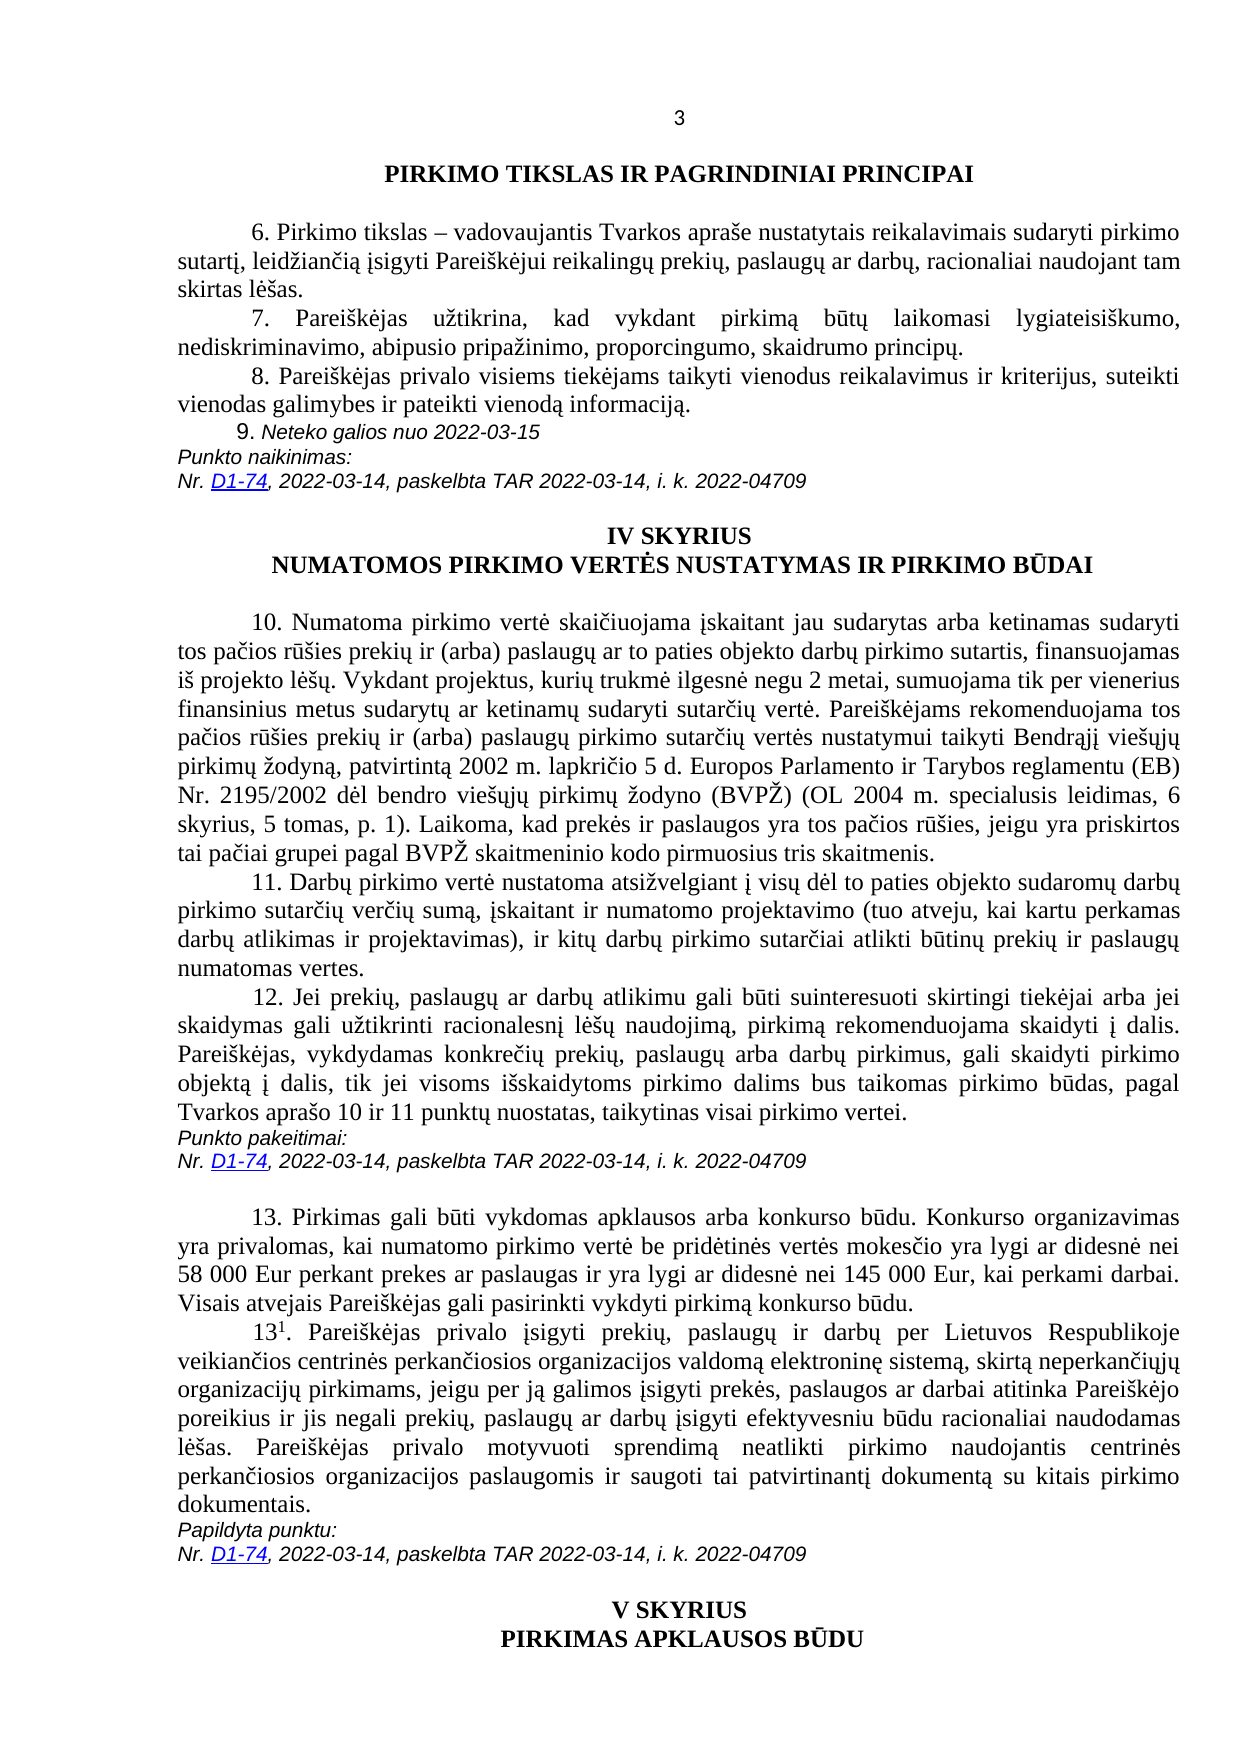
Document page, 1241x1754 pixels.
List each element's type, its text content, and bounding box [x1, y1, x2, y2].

text Nr. D1-74, 2022-03-14, paskelbta TAR 2022-03-14, i. k. 2022-04709 [177, 468, 1181, 492]
text IV SKYRIUS [177, 521, 1181, 550]
text Nr. D1-74, 2022-03-14, paskelbta TAR 2022-03-14, i. k. 2022-04709 [177, 1542, 1181, 1566]
text 8. Pareiškėjas privalo visiems tiekėjams taikyti vienodus reikalavimus ir kriterijus, suteikti vienodas galimybes ir pateikti vienodą informaciją. [177, 361, 1181, 418]
text Nr. D1-74, 2022-03-14, paskelbta TAR 2022-03-14, i. k. 2022-04709 [177, 1149, 1181, 1173]
text 6. Pirkimo tikslas – vadovaujantis Tvarkos apraše nustatytais reikalavimais sudaryti pirkimo sutartį, leidžiančią įsigyti Pareiškėjui reikalingų prekių, paslaugų ar darbų, racionaliai naudojant tam skirtas lėšas. [177, 217, 1181, 303]
text Papildyta punktu: [177, 1518, 1181, 1542]
text Punkto pakeitimai: [177, 1125, 1181, 1149]
text NUMATOMOS PIRKIMO VERTĖS NUSTATYMAS IR PIRKIMO BŪDAI [177, 550, 1181, 579]
text 9. Neteko galios nuo 2022-03-15 [177, 418, 1181, 444]
text 11. Darbų pirkimo vertė nustatoma atsižvelgiant į visų dėl to paties objekto sudaromų darbų pirkimo sutarčių verčių sumą, įskaitant ir numatomo projektavimo (tuo atveju, kai kartu perkamas darbų atlikimas ir projektavimas), ir kitų darbų pirkimo sutarčiai atlikti būtinų prekių ir paslaugų numatomas vertes. [177, 867, 1181, 982]
text 131. Pareiškėjas privalo įsigyti prekių, paslaugų ir darbų per Lietuvos Respublikoje veikiančios centrinės perkančiosios organizacijos valdomą elektroninę sistemą, skirtą neperkančiųjų organizacijų pirkimams, jeigu per ją galimos įsigyti prekės, paslaugos ar darbai atitinka Pareiškėjo poreikius ir jis negali prekių, paslaugų ar darbų įsigyti efektyvesniu būdu racionaliai naudodamas lėšas. Pareiškėjas privalo motyvuoti sprendimą neatlikti pirkimo naudojantis centrinės perkančiosios organizacijos paslaugomis ir saugoti tai patvirtinantį dokumentą su kitais pirkimo dokumentais. [177, 1317, 1181, 1518]
text 7. Pareiškėjas užtikrina, kad vykdant pirkimą būtų laikomasi lygiateisiškumo, nediskriminavimo, abipusio pripažinimo, proporcingumo, skaidrumo principų. [177, 303, 1181, 361]
text V SKYRIUS [177, 1595, 1181, 1624]
text PIRKIMO TIKSLAS IR PAGRINDINIAI PRINCIPAI [177, 159, 1181, 188]
text PIRKIMAS APKLAUSOS BŪDU [177, 1624, 1181, 1652]
text Punkto naikinimas: [177, 444, 1181, 468]
text 10. Numatoma pirkimo vertė skaičiuojama įskaitant jau sudarytas arba ketinamas sudaryti tos pačios rūšies prekių ir (arba) paslaugų ar to paties objekto darbų pirkimo sutartis, finansuojamas iš projekto lėšų. Vykdant projektus, kurių trukmė ilgesnė negu 2 metai, sumuojama tik per vienerius finansinius metus sudarytų ar ketinamų sudaryti sutarčių vertė. Pareiškėjams rekomenduojama tos pačios rūšies prekių ir (arba) paslaugų pirkimo sutarčių vertės nustatymui taikyti Bendrąjį viešųjų pirkimų žodyną, patvirtintą 2002 m. lapkričio 5 d. Europos Parlamento ir Tarybos reglamentu (EB) Nr. 2195/2002 dėl bendro viešųjų pirkimų žodyno (BVPŽ) (OL 2004 m. specialusis leidimas, 6 skyrius, 5 tomas, p. 1). Laikoma, kad prekės ir paslaugos yra tos pačios rūšies, jeigu yra priskirtos tai pačiai grupei pagal BVPŽ skaitmeninio kodo pirmuosius tris skaitmenis. [177, 607, 1181, 867]
text 13. Pirkimas gali būti vykdomas apklausos arba konkurso būdu. Konkurso organizavimas yra privalomas, kai numatomo pirkimo vertė be pridėtinės vertės mokesčio yra lygi ar didesnė nei 58 000 Eur perkant prekes ar paslaugas ir yra lygi ar didesnė nei 145 000 Eur, kai perkami darbai. Visais atvejais Pareiškėjas gali pasirinkti vykdyti pirkimą konkurso būdu. [177, 1202, 1181, 1317]
text 12. Jei prekių, paslaugų ar darbų atlikimu gali būti suinteresuoti skirtingi tiekėjai arba jei skaidymas gali užtikrinti racionalesnį lėšų naudojimą, pirkimą rekomenduojama skaidyti į dalis. Pareiškėjas, vykdydamas konkrečių prekių, paslaugų arba darbų pirkimus, gali skaidyti pirkimo objektą į dalis, tik jei visoms išskaidytoms pirkimo dalims bus taikomas pirkimo būdas, pagal Tvarkos aprašo 10 ir 11 punktų nuostatas, taikytinas visai pirkimo vertei. [177, 982, 1181, 1125]
